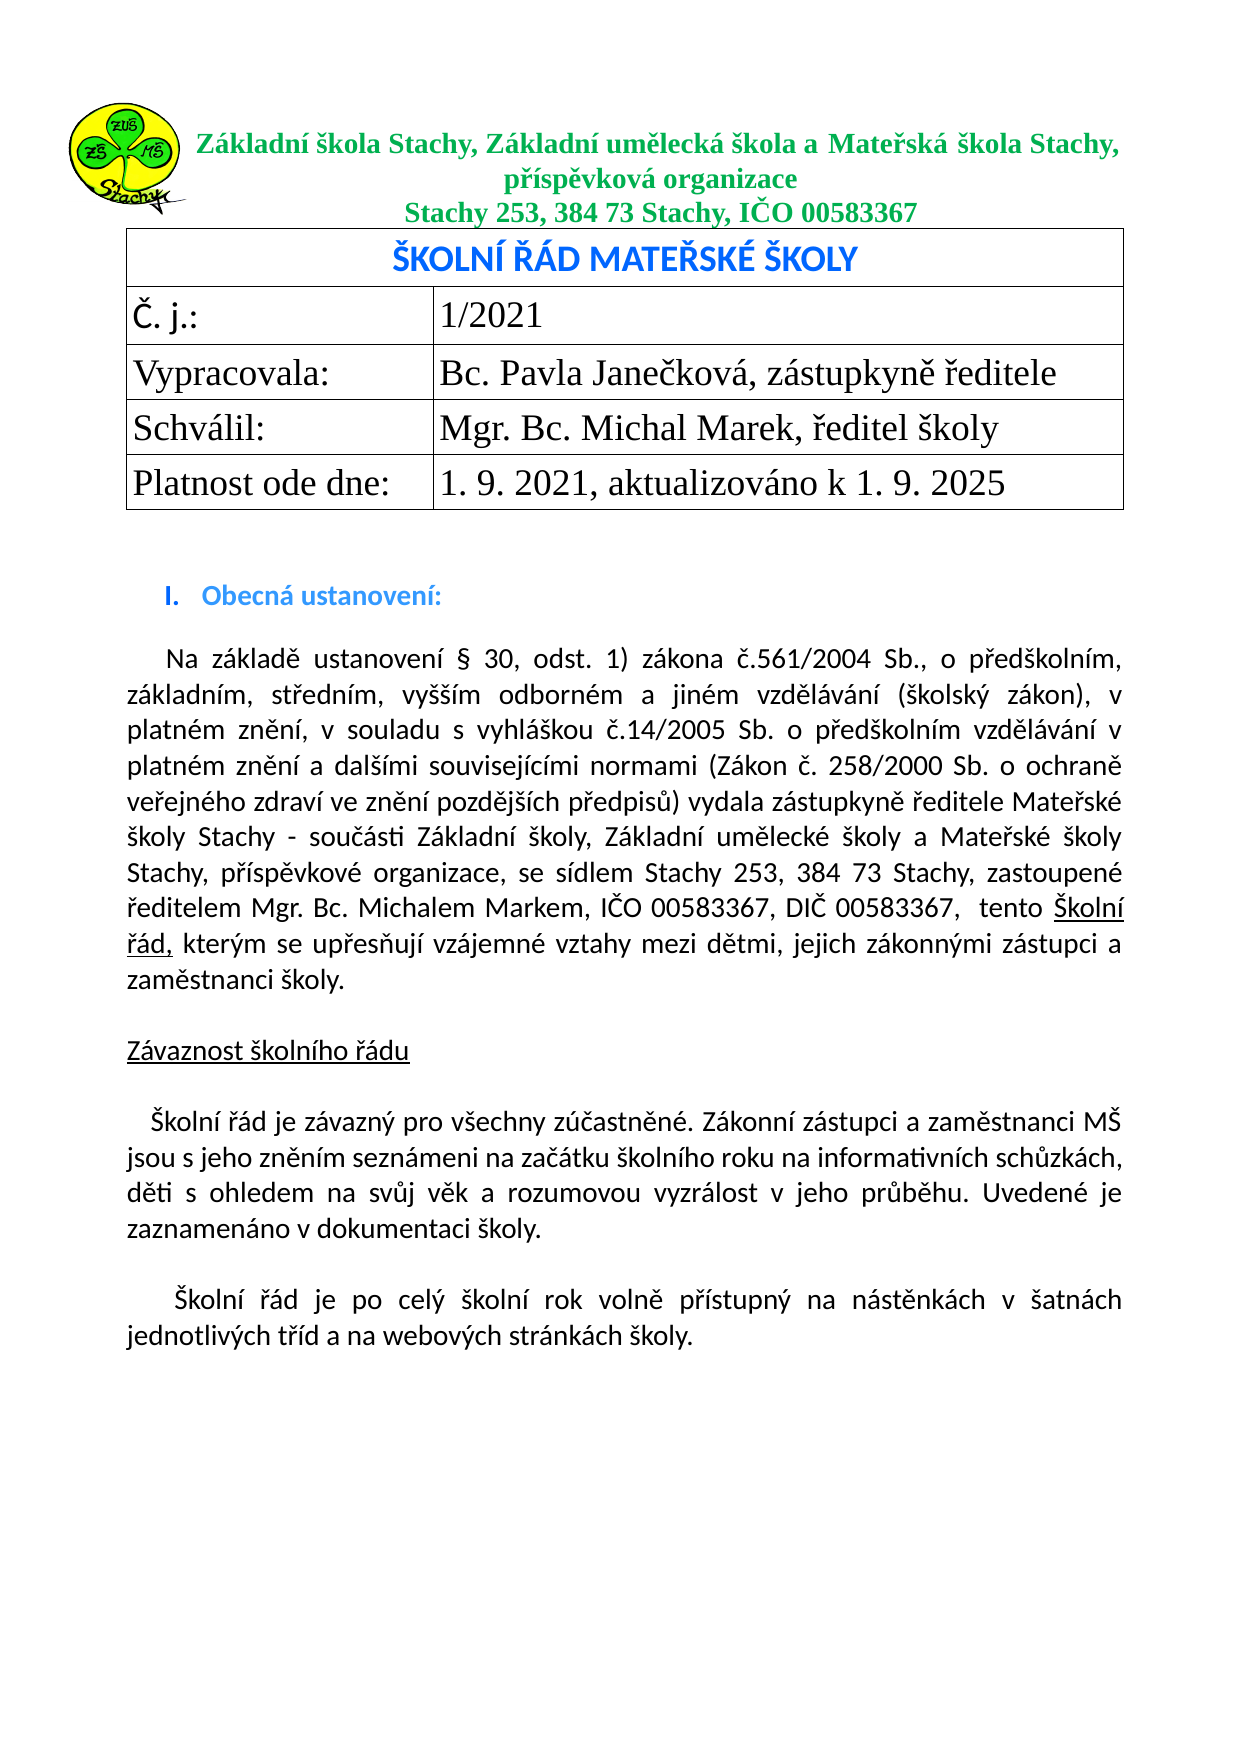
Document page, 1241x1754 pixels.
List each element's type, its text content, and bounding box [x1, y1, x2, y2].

text Školní řád je po celý školní rok volně přístupný na nástěnkách v šatnách jednotlivých tříd a na webových stránkách školy. [127, 1281, 1123, 1353]
text Školní řád je závazný pro všechny zúčastněné. Zákonní zástupci a zaměstnanci MŠ jsou s jeho zněním seznámeni na začátku školního roku na informativních schůzkách, děti s ohledem na svůj věk a rozumovou vyzrálost v jeho průběhu. Uvedené je zaznamenáno v dokumentaci školy. [127, 1103, 1123, 1246]
table_cell Vypracovala: [127, 345, 433, 399]
text Závaznost školního řádu [127, 1032, 1123, 1068]
table_header ŠKOLNÍ ŘÁD MATEŘSKÉ ŠKOLY [127, 229, 1123, 286]
text Základní škola Stachy, Základní umělecká škola a Mateřská škola Stachy, příspěvková organizace [154, 118, 1123, 195]
table_cell 1/2021 [434, 287, 1123, 344]
text Stachy 253, 384 73 Stachy, IČO 00583367 [127, 195, 1123, 228]
table_cell Platnost ode dne: [127, 455, 433, 509]
text Na základě ustanovení § 30, odst. 1) zákona č.561/2004 Sb., o předškolním, základním, středním, vyšším odborném a jiném vzdělávání (školský zákon), v platném znění, v souladu s vyhláškou č.14/2005 Sb. o předškolním vzdělávání v platném znění a dalšími souvisejícími normami (Zákon č. 258/2000 Sb. o ochraně veřejného zdraví ve znění pozdějších předpisů) vydala zástupkyně ředitele Mateřské školy Stachy - součásti Základní školy, Základní umělecké školy a Mateřské školy Stachy, příspěvkové organizace, se sídlem Stachy 253, 384 73 Stachy, zastoupené ředitelem Mgr. Bc. Michalem Markem, IČO 00583367, DIČ 00583367, tento Školní řád, kterým se upřesňují vzájemné vztahy mezi dětmi, jejich zákonnými zástupci a zaměstnanci školy. [127, 640, 1123, 996]
table_cell Č. j.: [127, 287, 433, 344]
table_cell Schválil: [127, 400, 433, 454]
table_cell 1. 9. 2021, aktualizováno k 1. 9. 2025 [434, 455, 1123, 509]
list Obecná ustanovení: [164, 577, 1123, 612]
table_cell Bc. Pavla Janečková, zástupkyně ředitele [434, 345, 1123, 399]
table_cell Mgr. Bc. Michal Marek, ředitel školy [434, 400, 1123, 454]
